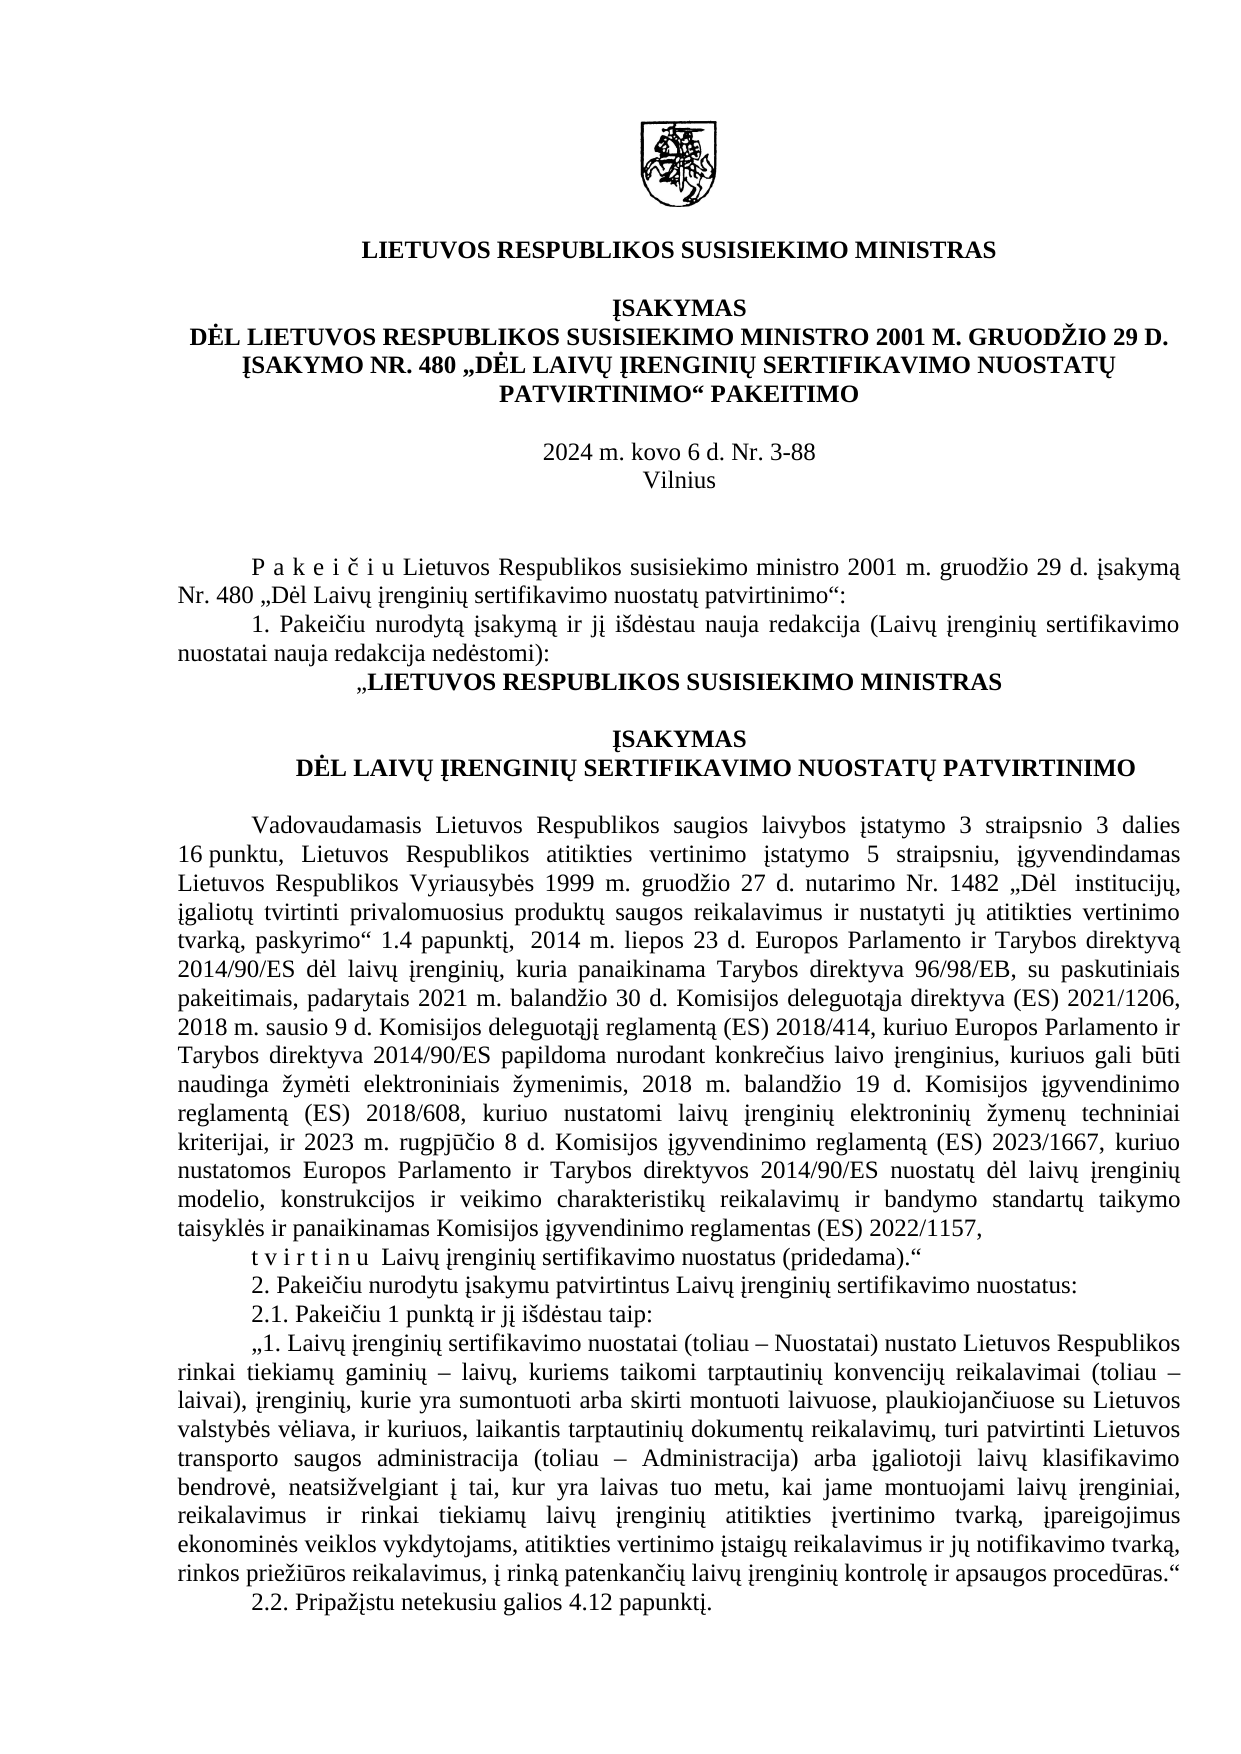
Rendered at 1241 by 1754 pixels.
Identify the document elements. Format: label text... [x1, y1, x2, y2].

text 2.2. Pripažįstu netekusiu galios 4.12 papunktį. [177, 1587, 1181, 1615]
text 1. Pakeičiu nurodytą įsakymą ir jį išdėstau nauja redakcija (Laivų įrenginių sertifikavimo nuostatai nauja redakcija nedėstomi): [177, 609, 1181, 667]
text ĮSAKYMAS [177, 724, 1181, 753]
text t v i r t i n u Laivų įrenginių sertifikavimo nuostatus (pridedama).“ [177, 1242, 1181, 1270]
text 2024 m. kovo 6 d. Nr. 3-88 [177, 437, 1181, 465]
text LIETUVOS RESPUBLIKOS SUSISIEKIMO MINISTRAS [177, 235, 1181, 264]
text P a k e i č i u Lietuvos Respublikos susisiekimo ministro 2001 m. gruodžio 29 d. įsakymą Nr. 480 „Dėl Laivų įrenginių sertifikavimo nuostatų patvirtinimo“: [177, 552, 1181, 609]
text 2. Pakeičiu nurodytu įsakymu patvirtintus Laivų įrenginių sertifikavimo nuostatus: [177, 1270, 1181, 1299]
text „1. Laivų įrenginių sertifikavimo nuostatai (toliau – Nuostatai) nustato Lietuvos Respublikos rinkai tiekiamų gaminių – laivų, kuriems taikomi tarptautinių konvencijų reikalavimai (toliau – laivai), įrenginių, kurie yra sumontuoti arba skirti montuoti laivuose, plaukiojančiuose su Lietuvos valstybės vėliava, ir kuriuos, laikantis tarptautinių dokumentų reikalavimų, turi patvirtinti Lietuvos transporto saugos administracija (toliau – Administracija) arba įgaliotoji laivų klasifikavimo bendrovė, neatsižvelgiant į tai, kur yra laivas tuo metu, kai jame montuojami laivų įrenginiai, reikalavimus ir rinkai tiekiamų laivų įrenginių atitikties įvertinimo tvarką, įpareigojimus ekonominės veiklos vykdytojams, atitikties vertinimo įstaigų reikalavimus ir jų notifikavimo tvarką, rinkos priežiūros reikalavimus, į rinką patenkančių laivų įrenginių kontrolę ir apsaugos procedūras.“ [177, 1328, 1181, 1587]
text Vilnius [177, 465, 1181, 494]
text 2.1. Pakeičiu 1 punktą ir jį išdėstau taip: [177, 1299, 1181, 1328]
text „LIETUVOS RESPUBLIKOS SUSISIEKIMO MINISTRAS [177, 667, 1181, 695]
text DĖL LAIVŲ ĮRENGINIŲ SERTIFIKAVIMO NUOSTATŲ PATVIRTINIMO [177, 753, 1181, 782]
text DĖL LIETUVOS RESPUBLIKOS SUSISIEKIMO MINISTRO 2001 M. GRUODŽIO 29 D. ĮSAKYMO NR. 480 „DĖL LAIVŲ ĮRENGINIŲ SERTIFIKAVIMO NUOSTATŲ PATVIRTINIMO“ PAKEITIMO [177, 322, 1181, 408]
text Vadovaudamasis Lietuvos Respublikos saugios laivybos įstatymo 3 straipsnio 3 dalies 16 punktu, Lietuvos Respublikos atitikties vertinimo įstatymo 5 straipsniu, įgyvendindamas Lietuvos Respublikos Vyriausybės 1999 m. gruodžio 27 d. nutarimo Nr. 1482 „Dėl institucijų, įgaliotų tvirtinti privalomuosius produktų saugos reikalavimus ir nustatyti jų atitikties vertinimo tvarką, paskyrimo“ 1.4 papunktį, 2014 m. liepos 23 d. Europos Parlamento ir Tarybos direktyvą 2014/90/ES dėl laivų įrenginių, kuria panaikinama Tarybos direktyva 96/98/EB, su paskutiniais pakeitimais, padarytais 2021 m. balandžio 30 d. Komisijos deleguotąja direktyva (ES) 2021/1206, 2018 m. sausio 9 d. Komisijos deleguotąjį reglamentą (ES) 2018/414, kuriuo Europos Parlamento ir Tarybos direktyva 2014/90/ES papildoma nurodant konkrečius laivo įrenginius, kuriuos gali būti naudinga žymėti elektroniniais žymenimis, 2018 m. balandžio 19 d. Komisijos įgyvendinimo reglamentą (ES) 2018/608, kuriuo nustatomi laivų įrenginių elektroninių žymenų techniniai kriterijai, ir 2023 m. rugpjūčio 8 d. Komisijos įgyvendinimo reglamentą (ES) 2023/1667, kuriuo nustatomos Europos Parlamento ir Tarybos direktyvos 2014/90/ES nuostatų dėl laivų įrenginių modelio, konstrukcijos ir veikimo charakteristikų reikalavimų ir bandymo standartų taikymo taisyklės ir panaikinamas Komisijos įgyvendinimo reglamentas (ES) 2022/1157, [177, 810, 1181, 1242]
text ĮSAKYMAS [177, 293, 1181, 322]
